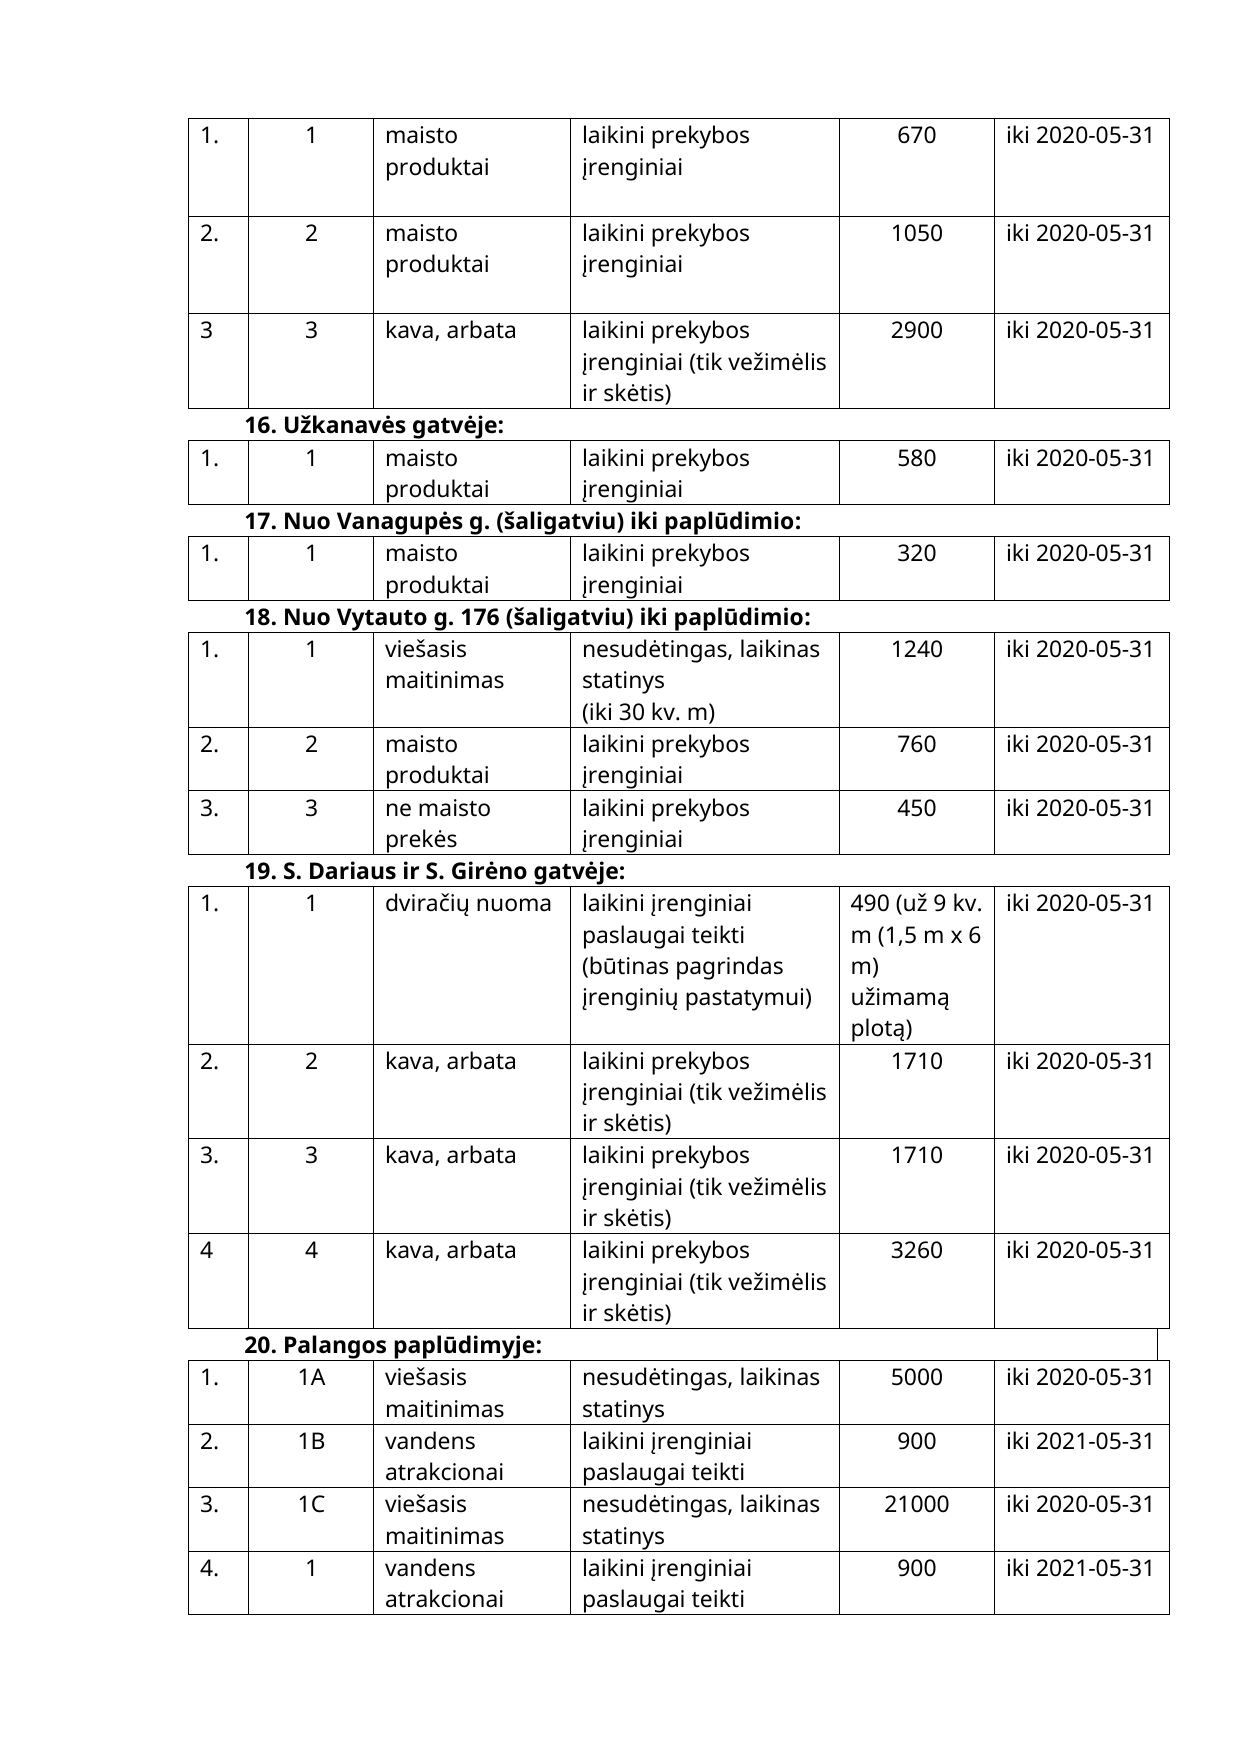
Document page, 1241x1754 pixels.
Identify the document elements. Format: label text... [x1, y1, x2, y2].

table_cell laikini įrenginiai paslaugai teikti [571, 1425, 839, 1487]
table_cell kava, arbata [374, 1045, 570, 1138]
table_cell 1 [249, 537, 373, 600]
table_cell 2. [189, 1425, 248, 1487]
table_cell 580 [840, 441, 994, 504]
table_cell 3. [189, 791, 248, 854]
table_cell 1. [189, 119, 248, 216]
table_cell 2. [189, 1045, 248, 1138]
table_cell dviračių nuoma [374, 887, 570, 1043]
table_cell 3260 [840, 1234, 994, 1328]
table_cell laikini prekybos įrenginiai [571, 791, 839, 854]
table_cell laikini prekybos įrenginiai [571, 217, 839, 313]
table_cell 1710 [840, 1139, 994, 1233]
table_cell ne maisto prekės [374, 791, 570, 854]
table_cell iki 2020-05-31 [995, 728, 1169, 790]
table_cell maisto produktai [374, 441, 570, 504]
table_cell 1. [189, 887, 248, 1043]
table_cell viešasis maitinimas [374, 633, 570, 727]
table_cell 3 [249, 1139, 373, 1233]
table_cell iki 2020-05-31 [995, 1139, 1169, 1233]
table_cell laikini prekybos įrenginiai (tik vežimėlis ir skėtis) [571, 1234, 839, 1328]
table_cell laikini prekybos įrenginiai (tik vežimėlis ir skėtis) [571, 1139, 839, 1233]
table_cell 20. Palangos paplūdimyje: [189, 1329, 1157, 1360]
table_cell laikini prekybos įrenginiai [571, 441, 839, 504]
table_cell kava, arbata [374, 314, 570, 408]
table_cell viešasis maitinimas [374, 1361, 570, 1424]
table_cell iki 2020-05-31 [995, 314, 1169, 408]
table_cell nesudėtingas, laikinas statinys [571, 1488, 839, 1551]
table_cell vandens atrakcionai [374, 1552, 570, 1614]
table_cell 1 [249, 1552, 373, 1614]
table_cell 4 [249, 1234, 373, 1328]
table_cell viešasis maitinimas [374, 1488, 570, 1551]
table_cell 5000 [840, 1361, 994, 1424]
table_cell 900 [840, 1552, 994, 1614]
table_cell kava, arbata [374, 1234, 570, 1328]
table_cell iki 2020-05-31 [995, 791, 1169, 854]
table_cell 2. [189, 217, 248, 313]
table_cell 320 [840, 537, 994, 600]
table_cell 450 [840, 791, 994, 854]
table_cell iki 2021-05-31 [995, 1425, 1169, 1487]
table_cell 21000 [840, 1488, 994, 1551]
table_cell iki 2020-05-31 [995, 1234, 1169, 1328]
table_cell laikini prekybos įrenginiai (tik vežimėlis ir skėtis) [571, 314, 839, 408]
table_cell 4. [189, 1552, 248, 1614]
table_cell 3 [189, 314, 248, 408]
table_cell 1. [189, 1361, 248, 1424]
table_cell laikini įrenginiai paslaugai teikti (būtinas pagrindas įrenginių pastatymui) [571, 887, 839, 1043]
table_cell 4 [189, 1234, 248, 1328]
table_cell 760 [840, 728, 994, 790]
table_cell 16. Užkanavės gatvėje: [189, 409, 1169, 440]
table_cell 1 [249, 441, 373, 504]
table_cell 1710 [840, 1045, 994, 1138]
table_cell 670 [840, 119, 994, 216]
table_cell iki 2020-05-31 [995, 217, 1169, 313]
table_cell 2900 [840, 314, 994, 408]
table_cell 18. Nuo Vytauto g. 176 (šaligatviu) iki paplūdimio: [189, 601, 1169, 632]
table_cell 490 (už 9 kv. m (1,5 m x 6 m) užimamą plotą) [840, 887, 994, 1043]
table_cell nesudėtingas, laikinas statinys [571, 1361, 839, 1424]
table_cell iki 2020-05-31 [995, 119, 1169, 216]
table_cell laikini įrenginiai paslaugai teikti [571, 1552, 839, 1614]
table_cell iki 2021-05-31 [995, 1552, 1169, 1614]
table_cell 2 [249, 728, 373, 790]
table_cell 1240 [840, 633, 994, 727]
table_cell vandens atrakcionai [374, 1425, 570, 1487]
table_cell maisto produktai [374, 119, 570, 216]
table_cell 1050 [840, 217, 994, 313]
table_cell laikini prekybos įrenginiai [571, 119, 839, 216]
table_cell 2. [189, 728, 248, 790]
table_cell kava, arbata [374, 1139, 570, 1233]
table_cell 2 [249, 217, 373, 313]
table_cell 3 [249, 314, 373, 408]
table_cell 3. [189, 1139, 248, 1233]
table_cell 17. Nuo Vanagupės g. (šaligatviu) iki paplūdimio: [189, 505, 1169, 536]
table_cell iki 2020-05-31 [995, 1488, 1169, 1551]
table_cell maisto produktai [374, 728, 570, 790]
table_cell laikini prekybos įrenginiai [571, 537, 839, 600]
table_cell iki 2020-05-31 [995, 887, 1169, 1043]
table_cell 1C [249, 1488, 373, 1551]
table_cell 1B [249, 1425, 373, 1487]
table_cell iki 2020-05-31 [995, 537, 1169, 600]
table_cell laikini prekybos įrenginiai [571, 728, 839, 790]
table_cell 1 [249, 887, 373, 1043]
table_cell 3 [249, 791, 373, 854]
table_cell 3. [189, 1488, 248, 1551]
table_cell iki 2020-05-31 [995, 1045, 1169, 1138]
table_cell 19. S. Dariaus ir S. Girėno gatvėje: [189, 855, 1169, 886]
table_cell 1 [249, 119, 373, 216]
table_cell iki 2020-05-31 [995, 633, 1169, 727]
table_cell maisto produktai [374, 217, 570, 313]
table_cell iki 2020-05-31 [995, 1361, 1169, 1424]
table_cell 900 [840, 1425, 994, 1487]
table_cell 1. [189, 633, 248, 727]
table_cell laikini prekybos įrenginiai (tik vežimėlis ir skėtis) [571, 1045, 839, 1138]
table_cell 1. [189, 537, 248, 600]
table_cell 1A [249, 1361, 373, 1424]
table_cell 1 [249, 633, 373, 727]
table_cell 2 [249, 1045, 373, 1138]
table_cell maisto produktai [374, 537, 570, 600]
table_cell iki 2020-05-31 [995, 441, 1169, 504]
table_cell 1. [189, 441, 248, 504]
table_cell nesudėtingas, laikinas statinys (iki 30 kv. m) [571, 633, 839, 727]
